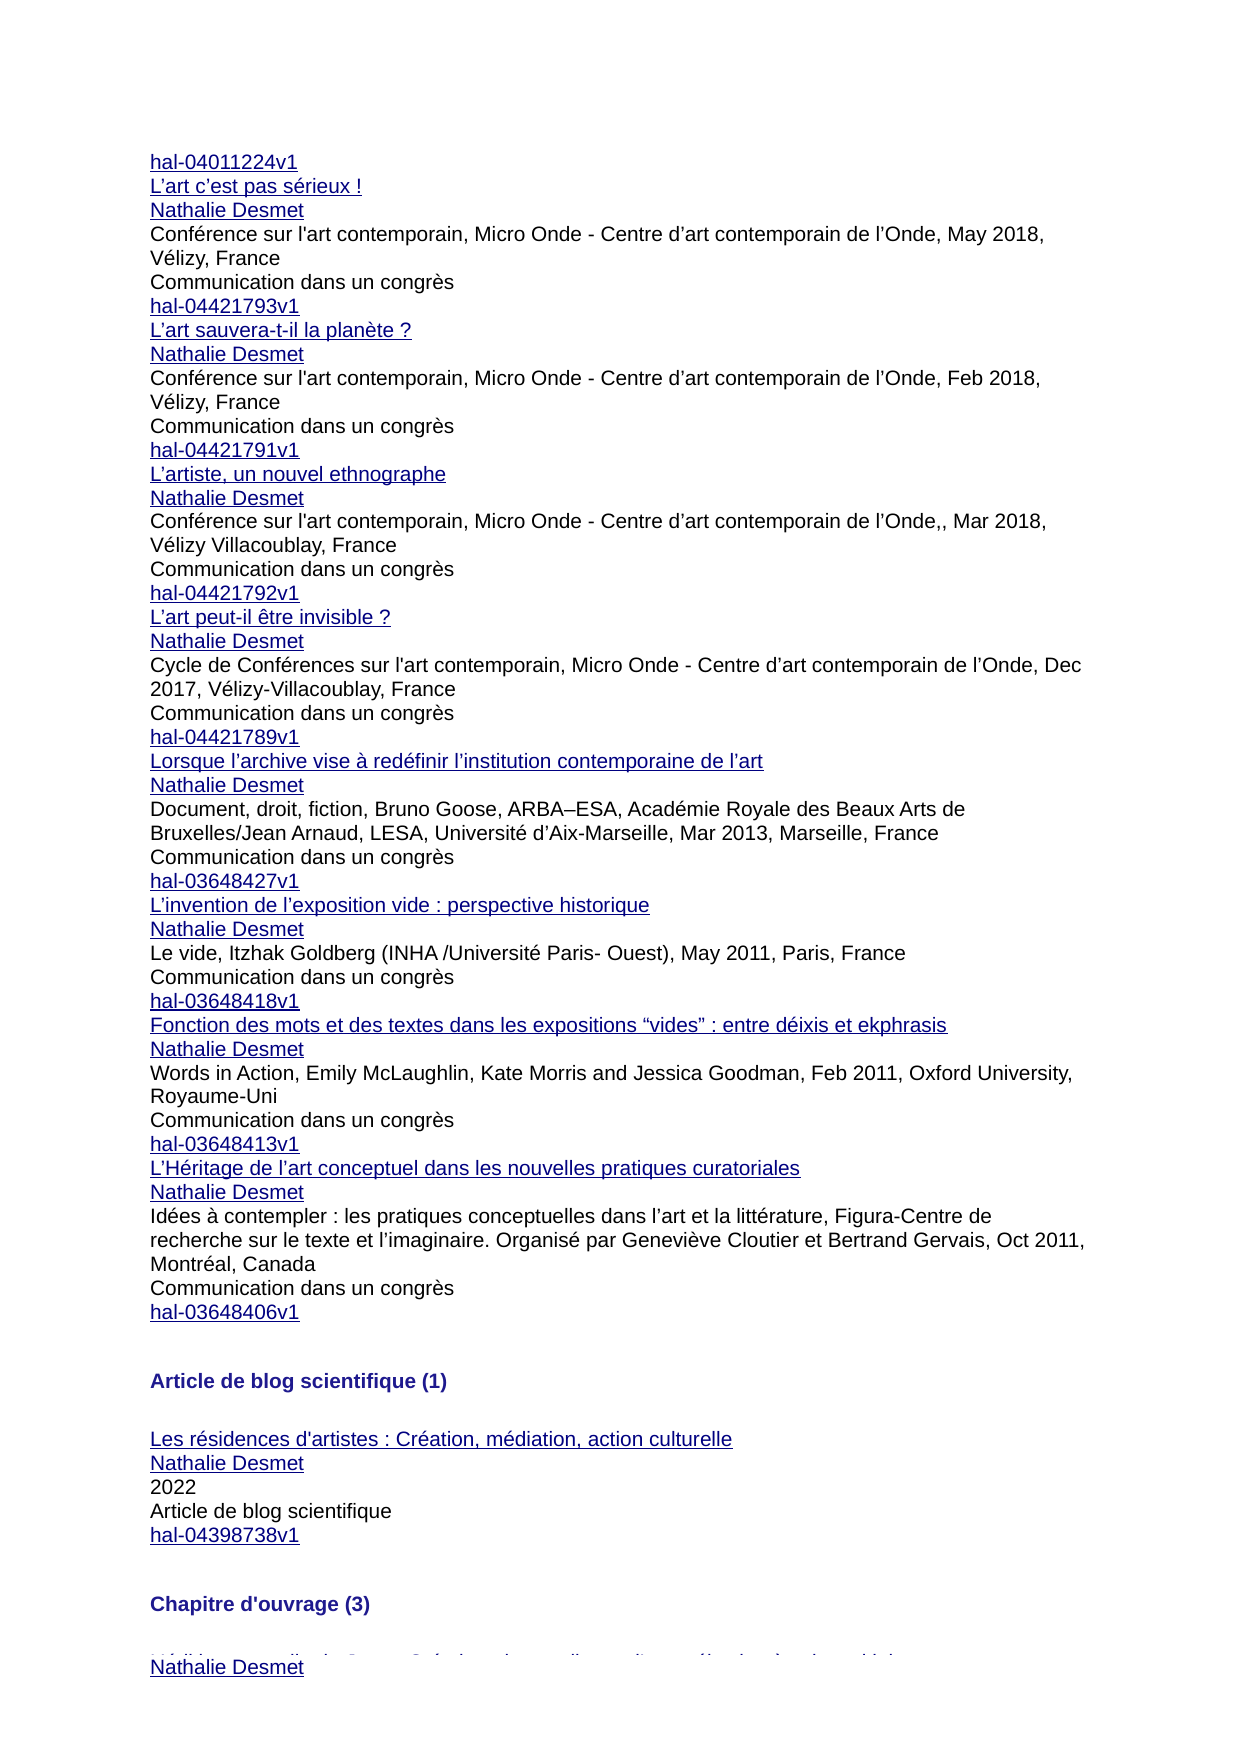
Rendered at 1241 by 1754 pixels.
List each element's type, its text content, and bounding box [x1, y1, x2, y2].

table_cell hal-04011224v1 [150, 150, 1090, 174]
table_cell L’art sauvera-t-il la planète ? Nathalie Desmet Conférence sur l'art contemporain, Micro Onde - Centre d’art contemporain de l’Onde, Feb 2018, Vélizy, France Communication dans un congrès hal-04421791v1 [150, 318, 1090, 461]
subtitle Chapitre d'ouvrage (3) [150, 1592, 1090, 1616]
subtitle Article de blog scientifique (1) [150, 1369, 1090, 1393]
table_header L’édition annuelle de Jeune Création : les coulisses d’une sélection à voix multiples Nathalie Desmet Catalogue Jeune Création 71e édition, Jeune Création, 2021 Chapitre d'ouvrage hal-04407343v1 [150, 1650, 1090, 1679]
table_header Les résidences d'artistes : Création, médiation, action culturelle Nathalie Desmet 2022 Article de blog scientifique hal-04398738v1 [150, 1427, 1090, 1547]
table_cell L’artiste, un nouvel ethnographe Nathalie Desmet Conférence sur l'art contemporain, Micro Onde - Centre d’art contemporain de l’Onde,, Mar 2018, Vélizy Villacoublay, France Communication dans un congrès hal-04421792v1 [150, 461, 1090, 605]
table_cell L’invention de l’exposition vide : perspective historique Nathalie Desmet Le vide, Itzhak Goldberg (INHA /Université Paris- Ouest), May 2011, Paris, France Communication dans un congrès hal-03648418v1 [150, 893, 1090, 1012]
table_cell L’art peut-il être invisible ? Nathalie Desmet Cycle de Conférences sur l'art contemporain, Micro Onde - Centre d’art contemporain de l’Onde, Dec 2017, Vélizy-Villacoublay, France Communication dans un congrès hal-04421789v1 [150, 605, 1090, 749]
table_cell L’art c’est pas sérieux ! Nathalie Desmet Conférence sur l'art contemporain, Micro Onde - Centre d’art contemporain de l’Onde, May 2018, Vélizy, France Communication dans un congrès hal-04421793v1 [150, 174, 1090, 318]
table_cell L’Héritage de l’art conceptuel dans les nouvelles pratiques curatoriales Nathalie Desmet Idées à contempler : les pratiques conceptuelles dans l’art et la littérature, Figura-Centre de recherche sur le texte et l’imaginaire. Organisé par Geneviève Cloutier et Bertrand Gervais, Oct 2011, Montréal, Canada Communication dans un congrès hal-03648406v1 [150, 1156, 1090, 1324]
table_cell Fonction des mots et des textes dans les expositions “vides” : entre déixis et ekphrasis Nathalie Desmet Words in Action, Emily McLaughlin, Kate Morris and Jessica Goodman, Feb 2011, Oxford University, Royaume-Uni Communication dans un congrès hal-03648413v1 [150, 1013, 1090, 1156]
table_cell Lorsque l’archive vise à redéfinir l’institution contemporaine de l’art Nathalie Desmet Document, droit, fiction, Bruno Goose, ARBA–ESA, Académie Royale des Beaux Arts de Bruxelles/Jean Arnaud, LESA, Université d’Aix-Marseille, Mar 2013, Marseille, France Communication dans un congrès hal-03648427v1 [150, 749, 1090, 893]
